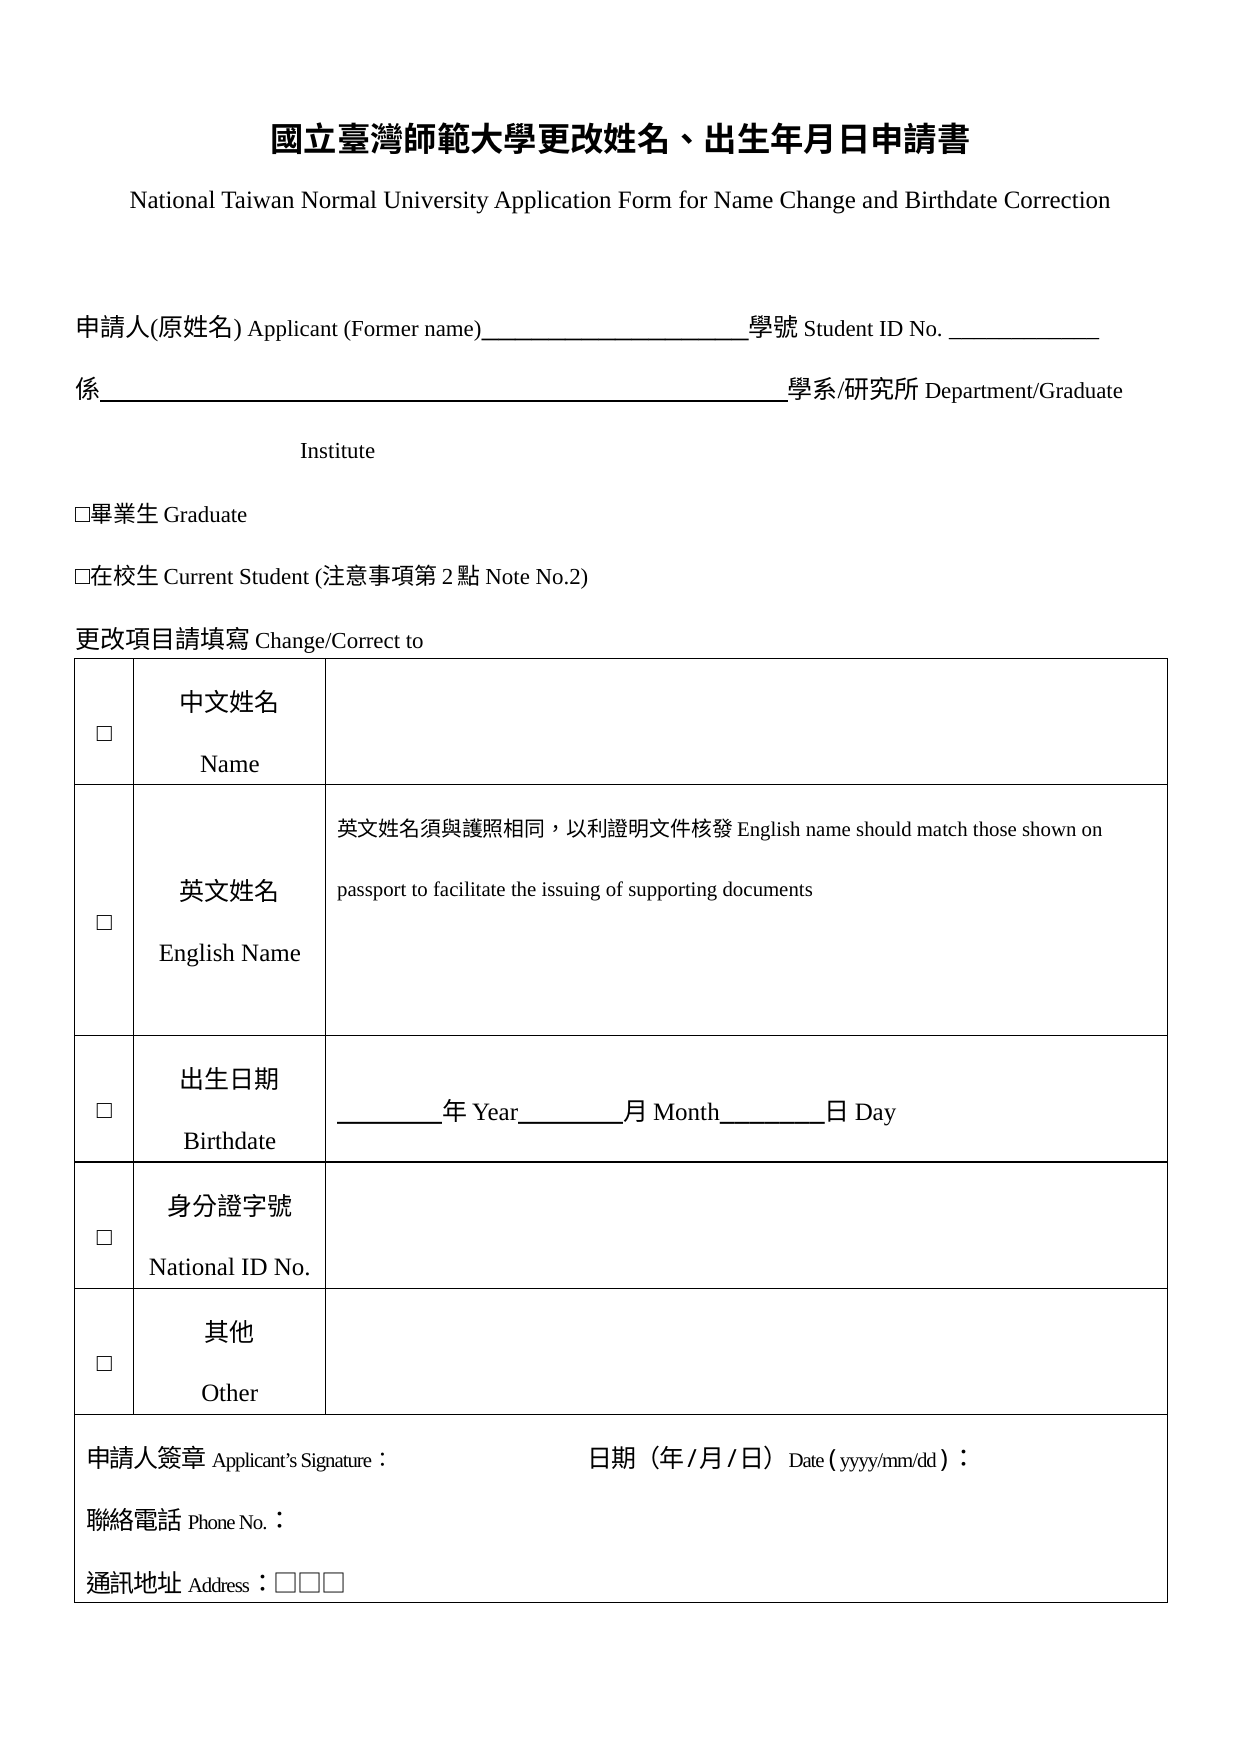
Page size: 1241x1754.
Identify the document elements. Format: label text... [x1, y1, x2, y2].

table_cell 出生日期 Birthdate [134, 1036, 325, 1161]
table_cell 身分證字號 National ID No. [134, 1163, 325, 1287]
table_cell 其他 Other [134, 1289, 325, 1413]
table_cell □ [75, 1289, 133, 1413]
table_header [326, 659, 1167, 784]
table_cell □ [75, 1163, 133, 1287]
table_cell 申請人簽章Applicant’s Signature： 日期（年/月/日）Date(yyyy/mm/dd)： 聯絡電話Phone No.： 通訊地址Address：□□□ [75, 1415, 1167, 1602]
table_header 中文姓名 Name [134, 659, 325, 784]
text 國立臺灣師範大學更改姓名、出生年月日申請書 [75, 96, 1165, 158]
table_cell 英文姓名須與護照相同，以利證明文件核發English name should match those shown on passport to facilitate the issuing of supporting documents [326, 785, 1167, 1035]
table_cell [326, 1289, 1167, 1413]
text 申請人(原姓名) Applicant (Former name)________________學號Student ID No. ____________ [75, 283, 1165, 346]
text 係 學系/研究所Department/Graduate Institute [75, 346, 1165, 471]
table_cell _______年Year_______月Month_______日Day [326, 1036, 1167, 1161]
table_header □ [75, 659, 133, 784]
table_cell 英文姓名 English Name [134, 785, 325, 1035]
text □畢業生Graduate [75, 471, 1165, 533]
text □在校生Current Student (注意事項第2點Note No.2) [75, 533, 1165, 596]
table_cell □ [75, 785, 133, 1035]
table_cell □ [75, 1036, 133, 1161]
table_cell [326, 1163, 1167, 1287]
text 更改項目請填寫Change/Correct to [75, 596, 1165, 658]
text National Taiwan Normal University Application Form for Name Change and Birthdate Correction [75, 158, 1165, 221]
